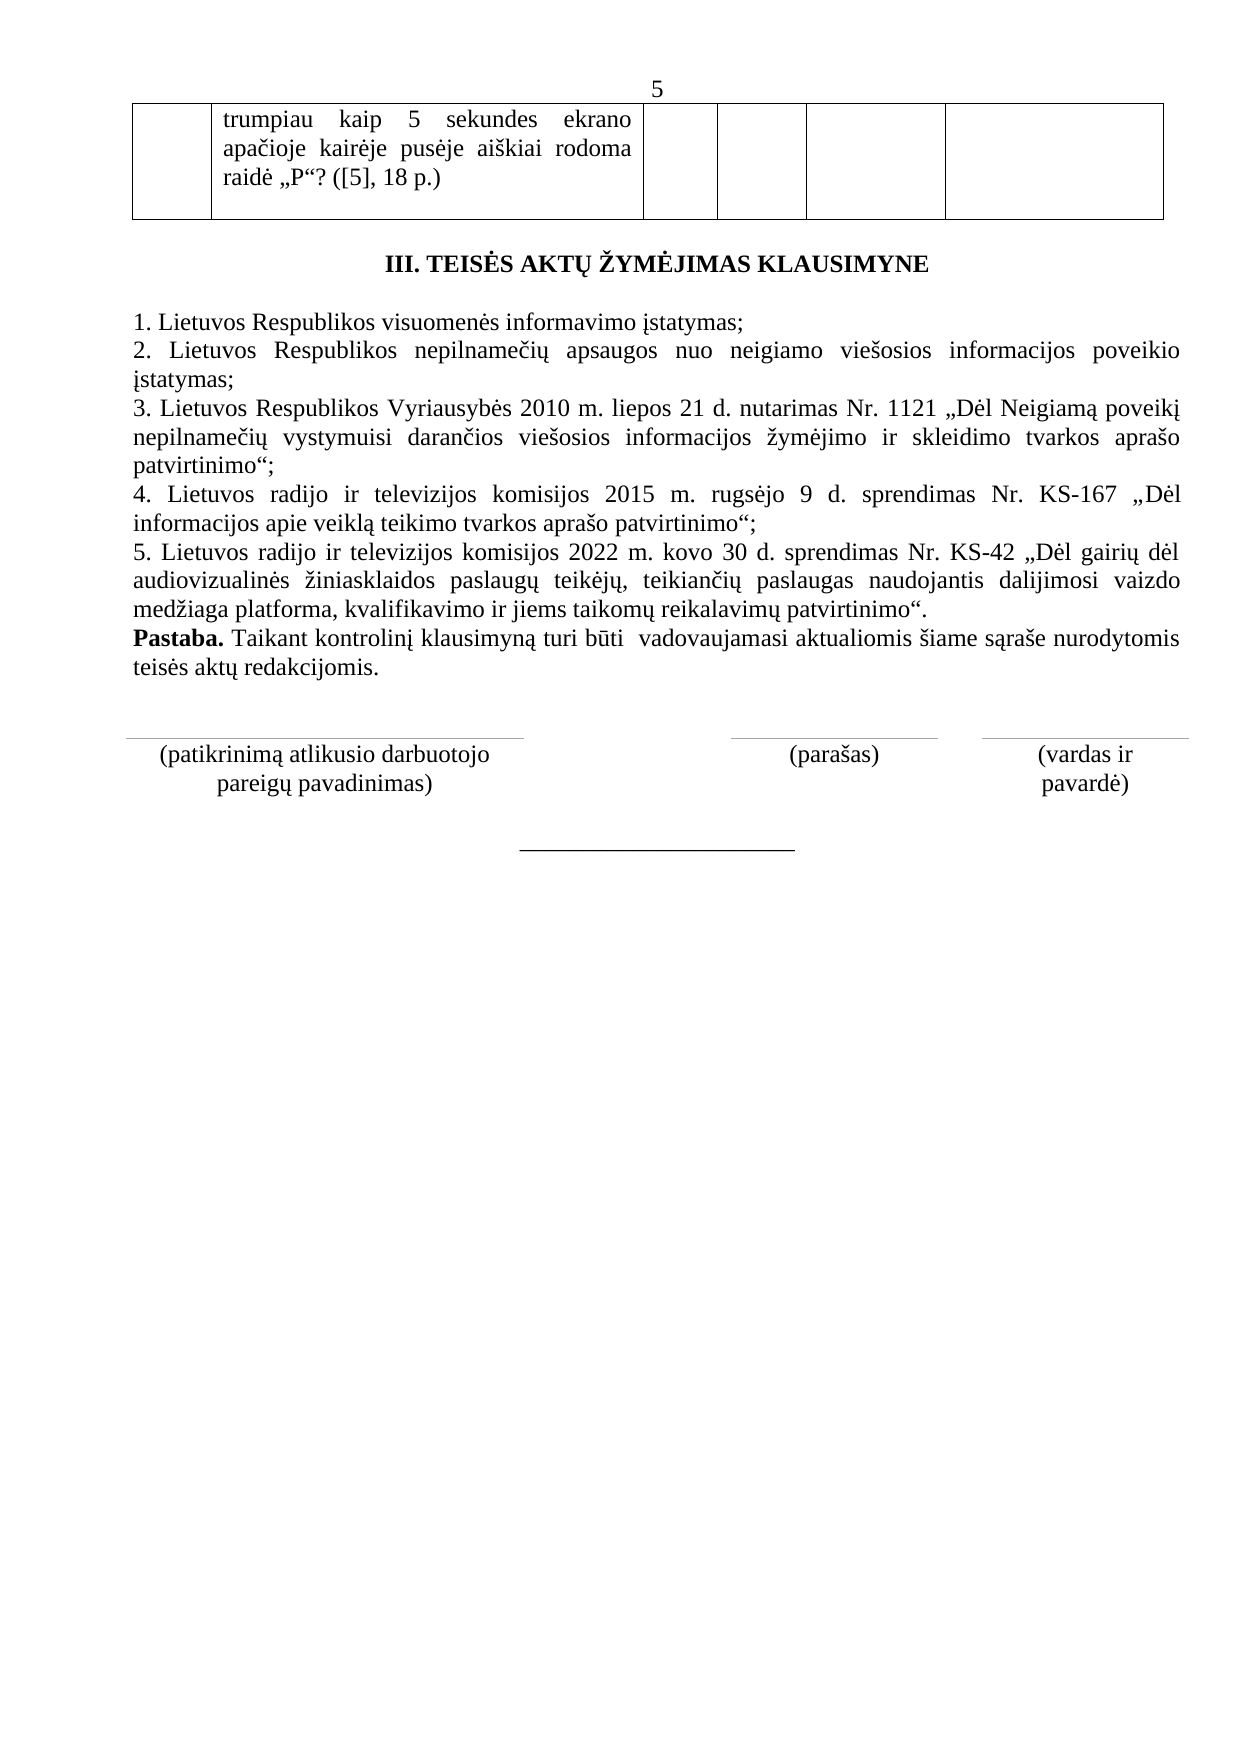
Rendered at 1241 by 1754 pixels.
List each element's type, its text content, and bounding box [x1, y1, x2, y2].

table_cell (parašas) [731, 739, 938, 796]
table_cell (patikrinimą atlikusio darbuotojo pareigų pavadinimas) [126, 739, 524, 796]
table_header [982, 680, 1188, 738]
table_header [126, 680, 524, 738]
table_cell [133, 104, 211, 219]
text ______________________ [133, 825, 1181, 854]
table_header [938, 680, 982, 738]
table_cell trumpiau kaip 5 sekundes ekrano apačioje kairėje pusėje aiškiai rodoma raidė „P“? ([5], 18 p.) [212, 104, 643, 219]
text 2. Lietuvos Respublikos nepilnamečių apsaugos nuo neigiamo viešosios informacijos poveikio įstatymas; [133, 335, 1181, 393]
table_cell [938, 738, 982, 796]
table_cell [946, 104, 1163, 219]
table_header [524, 680, 731, 738]
text Pastaba. Taikant kontrolinį klausimyną turi būti vadovaujamasi aktualiomis šiame sąraše nurodytomis teisės aktų redakcijomis. [133, 623, 1181, 680]
table_cell (vardas ir pavardė) [982, 739, 1188, 796]
table_cell [718, 104, 806, 219]
text III. TEISĖS AKTŲ ŽYMĖJIMAS KLAUSIMYNE [133, 249, 1181, 278]
table_cell [524, 738, 731, 796]
table_header [731, 680, 938, 738]
text 1. Lietuvos Respublikos visuomenės informavimo įstatymas; [133, 307, 1181, 335]
table_cell [644, 104, 717, 219]
text 4. Lietuvos radijo ir televizijos komisijos 2015 m. rugsėjo 9 d. sprendimas Nr. KS-167 „Dėl informacijos apie veiklą teikimo tvarkos aprašo patvirtinimo“; [133, 479, 1181, 537]
text 5. Lietuvos radijo ir televizijos komisijos 2022 m. kovo 30 d. sprendimas Nr. KS-42 „Dėl gairių dėl audiovizualinės žiniasklaidos paslaugų teikėjų, teikiančių paslaugas naudojantis dalijimosi vaizdo medžiaga platforma, kvalifikavimo ir jiems taikomų reikalavimų patvirtinimo“. [133, 537, 1181, 623]
text 3. Lietuvos Respublikos Vyriausybės 2010 m. liepos 21 d. nutarimas Nr. 1121 „Dėl Neigiamą poveikį nepilnamečių vystymuisi darančios viešosios informacijos žymėjimo ir skleidimo tvarkos aprašo patvirtinimo“; [133, 393, 1181, 479]
table_cell [807, 104, 945, 219]
